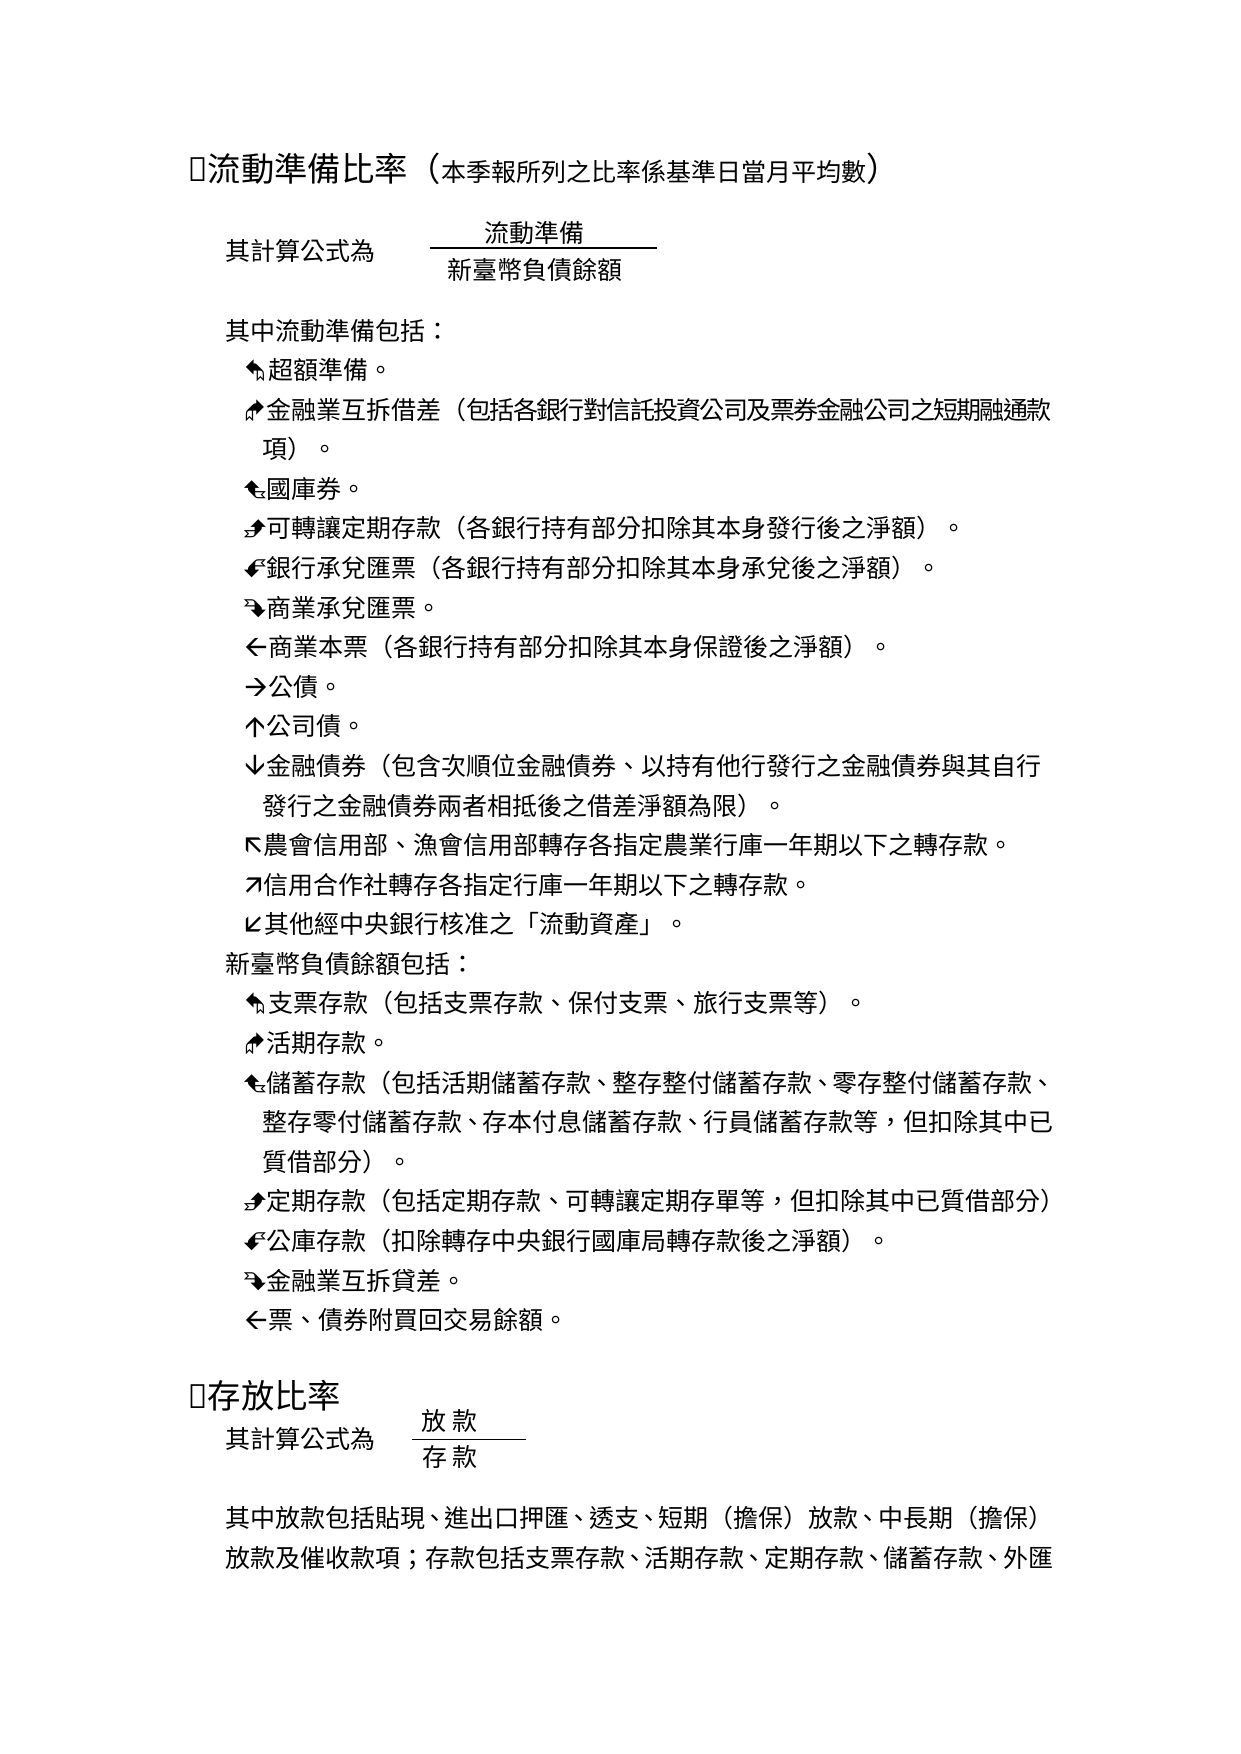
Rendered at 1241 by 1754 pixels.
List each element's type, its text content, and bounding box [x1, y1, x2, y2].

text 可轉讓定期存款（各銀行持有部分扣除其本身發行後之淨額）。 [244, 506, 1053, 546]
text 商業承兌匯票。 [244, 585, 1053, 625]
text 農會信用部、漁會信用部轉存各指定農業行庫一年期以下之轉存款。 [244, 823, 1053, 862]
text 新臺幣負債餘額包括： [225, 942, 1053, 981]
text 金融業互拆貸差。 [244, 1258, 1053, 1298]
text 其中放款包括貼現、進出口押匯、透支、短期（擔保）放款、中長期（擔保）放款及催收款項；存款包括支票存款、活期存款、定期存款、儲蓄存款、外匯 [225, 1496, 1053, 1575]
text 活期存款。 [244, 1021, 1053, 1060]
text [656, 229, 1053, 269]
text 流動準備比率（本季報所列之比率係基準日當月平均數） [187, 150, 1053, 189]
text 國庫券。 [244, 467, 1053, 506]
text 金融業互拆借差（包括各銀行對信託投資公司及票券金融公司之短期融通款項）。 [244, 387, 1053, 467]
text 商業本票（各銀行持有部分扣除其本身保證後之淨額）。 [244, 625, 1053, 664]
text 其他經中央銀行核准之「流動資產」。 [244, 902, 1053, 942]
text 存 款 [409, 1438, 529, 1474]
text 新臺幣負債餘額 [428, 250, 641, 286]
text 超額準備。 [244, 348, 1053, 387]
text 金融債券（包含次順位金融債券、以持有他行發行之金融債券與其自行發行之金融債券兩者相抵後之借差淨額為限）。 [244, 744, 1053, 823]
text 公債。 [244, 664, 1053, 704]
text 其計算公式為 [225, 1417, 394, 1456]
text [544, 1417, 1053, 1456]
text 存放比率 [187, 1377, 1053, 1487]
text 公庫存款（扣除轉存中央銀行國庫局轉存款後之淨額）。 [244, 1219, 1053, 1258]
text 支票存款（包括支票存款、保付支票、旅行支票等）。 [244, 981, 1053, 1021]
text 放 款 [409, 1401, 529, 1438]
text 信用合作社轉存各指定行庫一年期以下之轉存款。 [244, 862, 1053, 902]
text 定期存款（包括定期存款、可轉讓定期存單等，但扣除其中已質借部分）。 [244, 1179, 1053, 1219]
text 儲蓄存款（包括活期儲蓄存款、整存整付儲蓄存款、零存整付儲蓄存款、整存零付儲蓄存款、存本付息儲蓄存款、行員儲蓄存款等，但扣除其中已質借部分）。 [244, 1060, 1053, 1179]
text 票、債券附買回交易餘額。 [244, 1298, 1053, 1337]
text 其中流動準備包括： [225, 308, 1053, 348]
text 其計算公式為 [225, 229, 412, 269]
text 流動準備 [428, 214, 641, 250]
text 公司債。 [244, 704, 1053, 744]
text 銀行承兌匯票（各銀行持有部分扣除其本身承兌後之淨額）。 [244, 546, 1053, 585]
